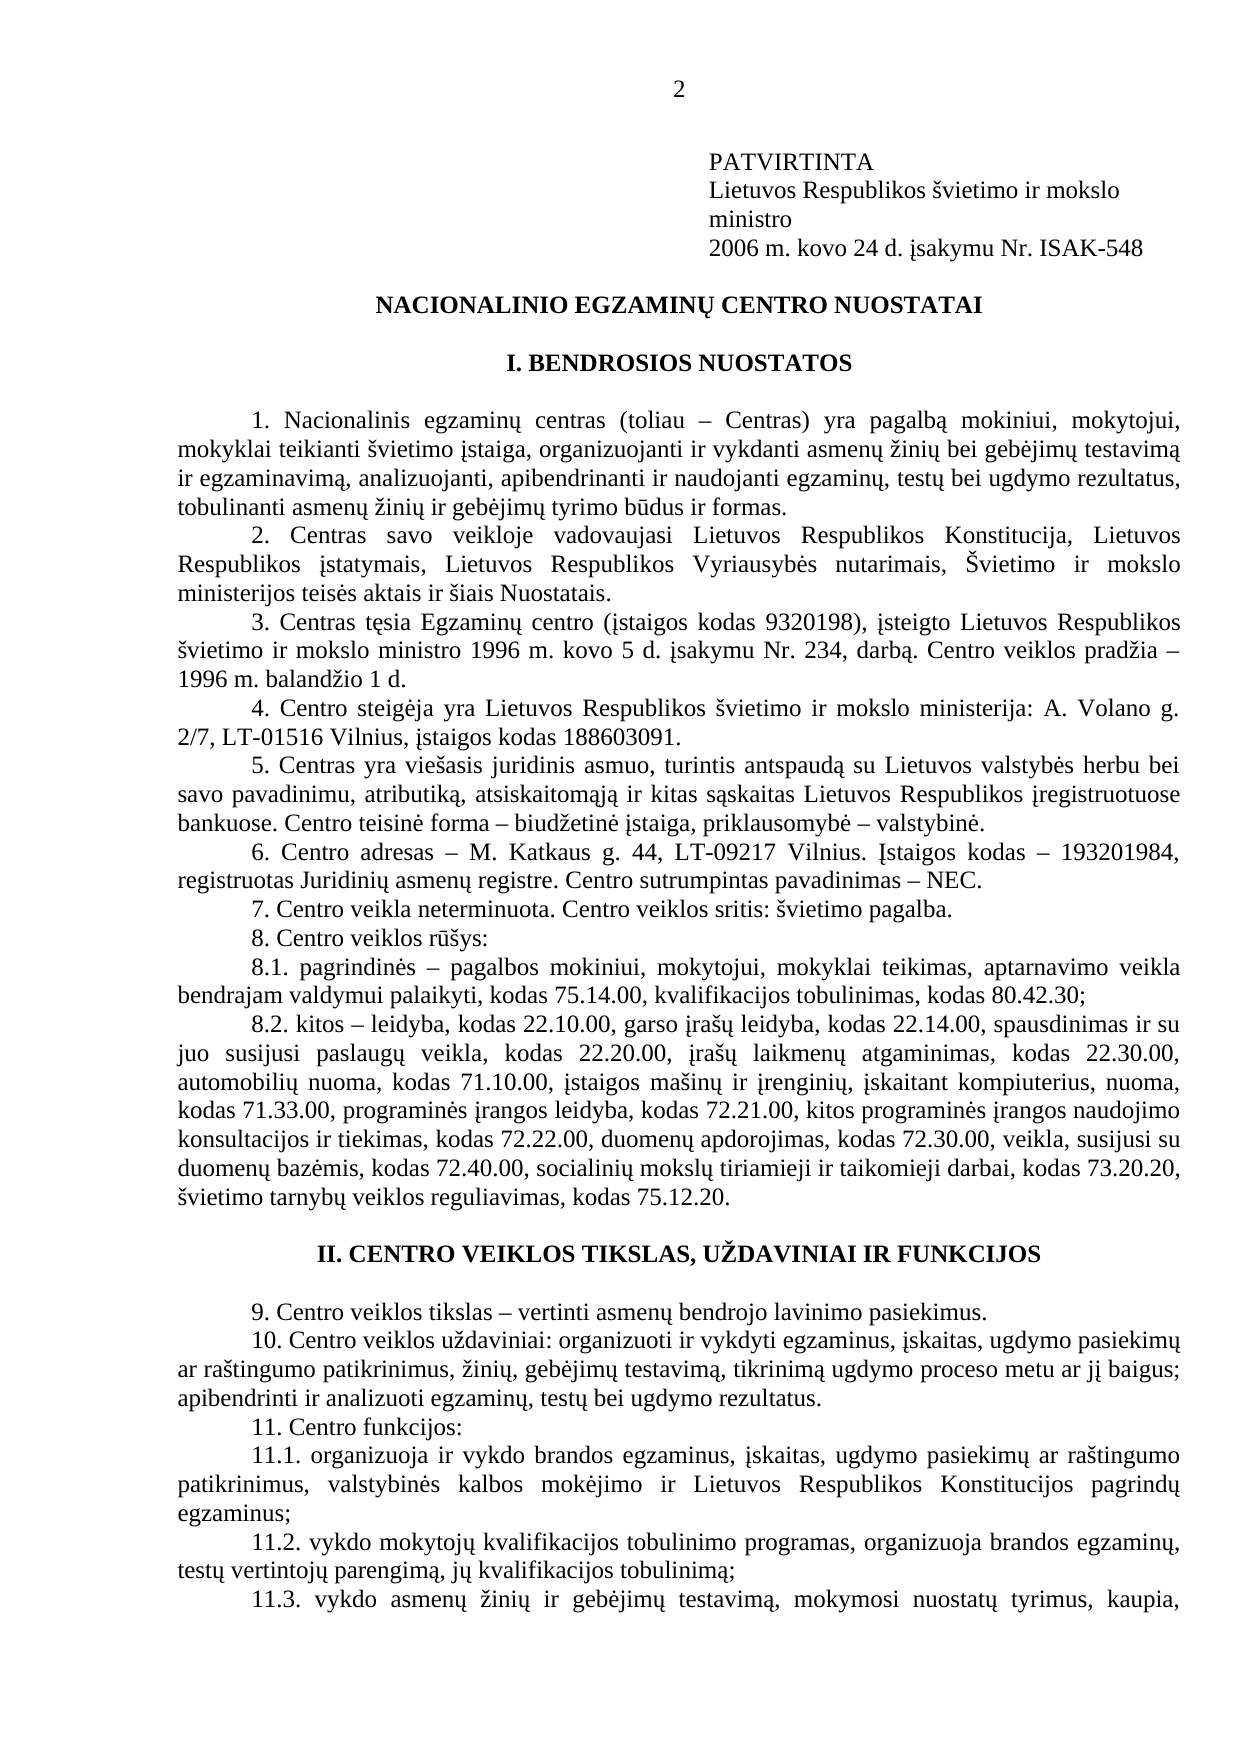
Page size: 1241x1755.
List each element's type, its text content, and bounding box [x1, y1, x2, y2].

text 8.2. kitos – leidyba, kodas 22.10.00, garso įrašų leidyba, kodas 22.14.00, spausdinimas ir su juo susijusi paslaugų veikla, kodas 22.20.00, įrašų laikmenų atgaminimas, kodas 22.30.00, automobilių nuoma, kodas 71.10.00, įstaigos mašinų ir įrenginių, įskaitant kompiuterius, nuoma, kodas 71.33.00, programinės įrangos leidyba, kodas 72.21.00, kitos programinės įrangos naudojimo konsultacijos ir tiekimas, kodas 72.22.00, duomenų apdorojimas, kodas 72.30.00, veikla, susijusi su duomenų bazėmis, kodas 72.40.00, socialinių mokslų tiriamieji ir taikomieji darbai, kodas 73.20.20, švietimo tarnybų veiklos reguliavimas, kodas 75.12.20. [177, 1009, 1181, 1211]
text 2006 m. kovo 24 d. įsakymu Nr. ISAK-548 [177, 233, 1181, 262]
text Lietuvos Respublikos švietimo ir mokslo [177, 176, 1181, 204]
text 11.1. organizuoja ir vykdo brandos egzaminus, įskaitas, ugdymo pasiekimų ar raštingumo patikrinimus, valstybinės kalbos mokėjimo ir Lietuvos Respublikos Konstitucijos pagrindų egzaminus; [177, 1441, 1181, 1527]
text 1. Nacionalinis egzaminų centras (toliau – Centras) yra pagalbą mokiniui, mokytojui, mokyklai teikianti švietimo įstaiga, organizuojanti ir vykdanti asmenų žinių bei gebėjimų testavimą ir egzaminavimą, analizuojanti, apibendrinanti ir naudojanti egzaminų, testų bei ugdymo rezultatus, tobulinanti asmenų žinių ir gebėjimų tyrimo būdus ir formas. [177, 406, 1181, 521]
text 9. Centro veiklos tikslas – vertinti asmenų bendrojo lavinimo pasiekimus. [177, 1297, 1181, 1326]
text 6. Centro adresas – M. Katkaus g. 44, LT-09217 Vilnius. Įstaigos kodas – 193201984, registruotas Juridinių asmenų registre. Centro sutrumpintas pavadinimas – NEC. [177, 837, 1181, 894]
text 8. Centro veiklos rūšys: [177, 923, 1181, 952]
text 2. Centras savo veikloje vadovaujasi Lietuvos Respublikos Konstitucija, Lietuvos Respublikos įstatymais, Lietuvos Respublikos Vyriausybės nutarimais, Švietimo ir mokslo ministerijos teisės aktais ir šiais Nuostatais. [177, 521, 1181, 607]
text 5. Centras yra viešasis juridinis asmuo, turintis antspaudą su Lietuvos valstybės herbu bei savo pavadinimu, atributiką, atsiskaitomąją ir kitas sąskaitas Lietuvos Respublikos įregistruotuose bankuose. Centro teisinė forma – biudžetinė įstaiga, priklausomybė – valstybinė. [177, 751, 1181, 837]
text 11.2. vykdo mokytojų kvalifikacijos tobulinimo programas, organizuoja brandos egzaminų, testų vertintojų parengimą, jų kvalifikacijos tobulinimą; [177, 1527, 1181, 1584]
text 3. Centras tęsia Egzaminų centro (įstaigos kodas 9320198), įsteigto Lietuvos Respublikos švietimo ir mokslo ministro 1996 m. kovo 5 d. įsakymu Nr. 234, darbą. Centro veiklos pradžia – 1996 m. balandžio 1 d. [177, 607, 1181, 693]
text PATVIRTINTA [177, 147, 1181, 176]
text I. BENDROSIOS NUOSTATOS [177, 348, 1181, 377]
text 11.3. vykdo asmenų žinių ir gebėjimų testavimą, mokymosi nuostatų tyrimus, kaupia, [177, 1584, 1181, 1613]
text 11. Centro funkcijos: [177, 1412, 1181, 1441]
text ministro [177, 204, 1181, 233]
text 7. Centro veikla neterminuota. Centro veiklos sritis: švietimo pagalba. [177, 894, 1181, 923]
text NACIONALINIO EGZAMINŲ CENTRO NUOSTATAI [177, 291, 1181, 319]
text II. CENTRO VEIKLOS TIKSLAS, UŽDAVINIAI IR FUNKCIJOS [177, 1239, 1181, 1268]
text 4. Centro steigėja yra Lietuvos Respublikos švietimo ir mokslo ministerija: A. Volano g. 2/7, LT-01516 Vilnius, įstaigos kodas 188603091. [177, 693, 1181, 751]
text 10. Centro veiklos uždaviniai: organizuoti ir vykdyti egzaminus, įskaitas, ugdymo pasiekimų ar raštingumo patikrinimus, žinių, gebėjimų testavimą, tikrinimą ugdymo proceso metu ar jį baigus; apibendrinti ir analizuoti egzaminų, testų bei ugdymo rezultatus. [177, 1326, 1181, 1412]
text 8.1. pagrindinės – pagalbos mokiniui, mokytojui, mokyklai teikimas, aptarnavimo veikla bendrajam valdymui palaikyti, kodas 75.14.00, kvalifikacijos tobulinimas, kodas 80.42.30; [177, 952, 1181, 1009]
